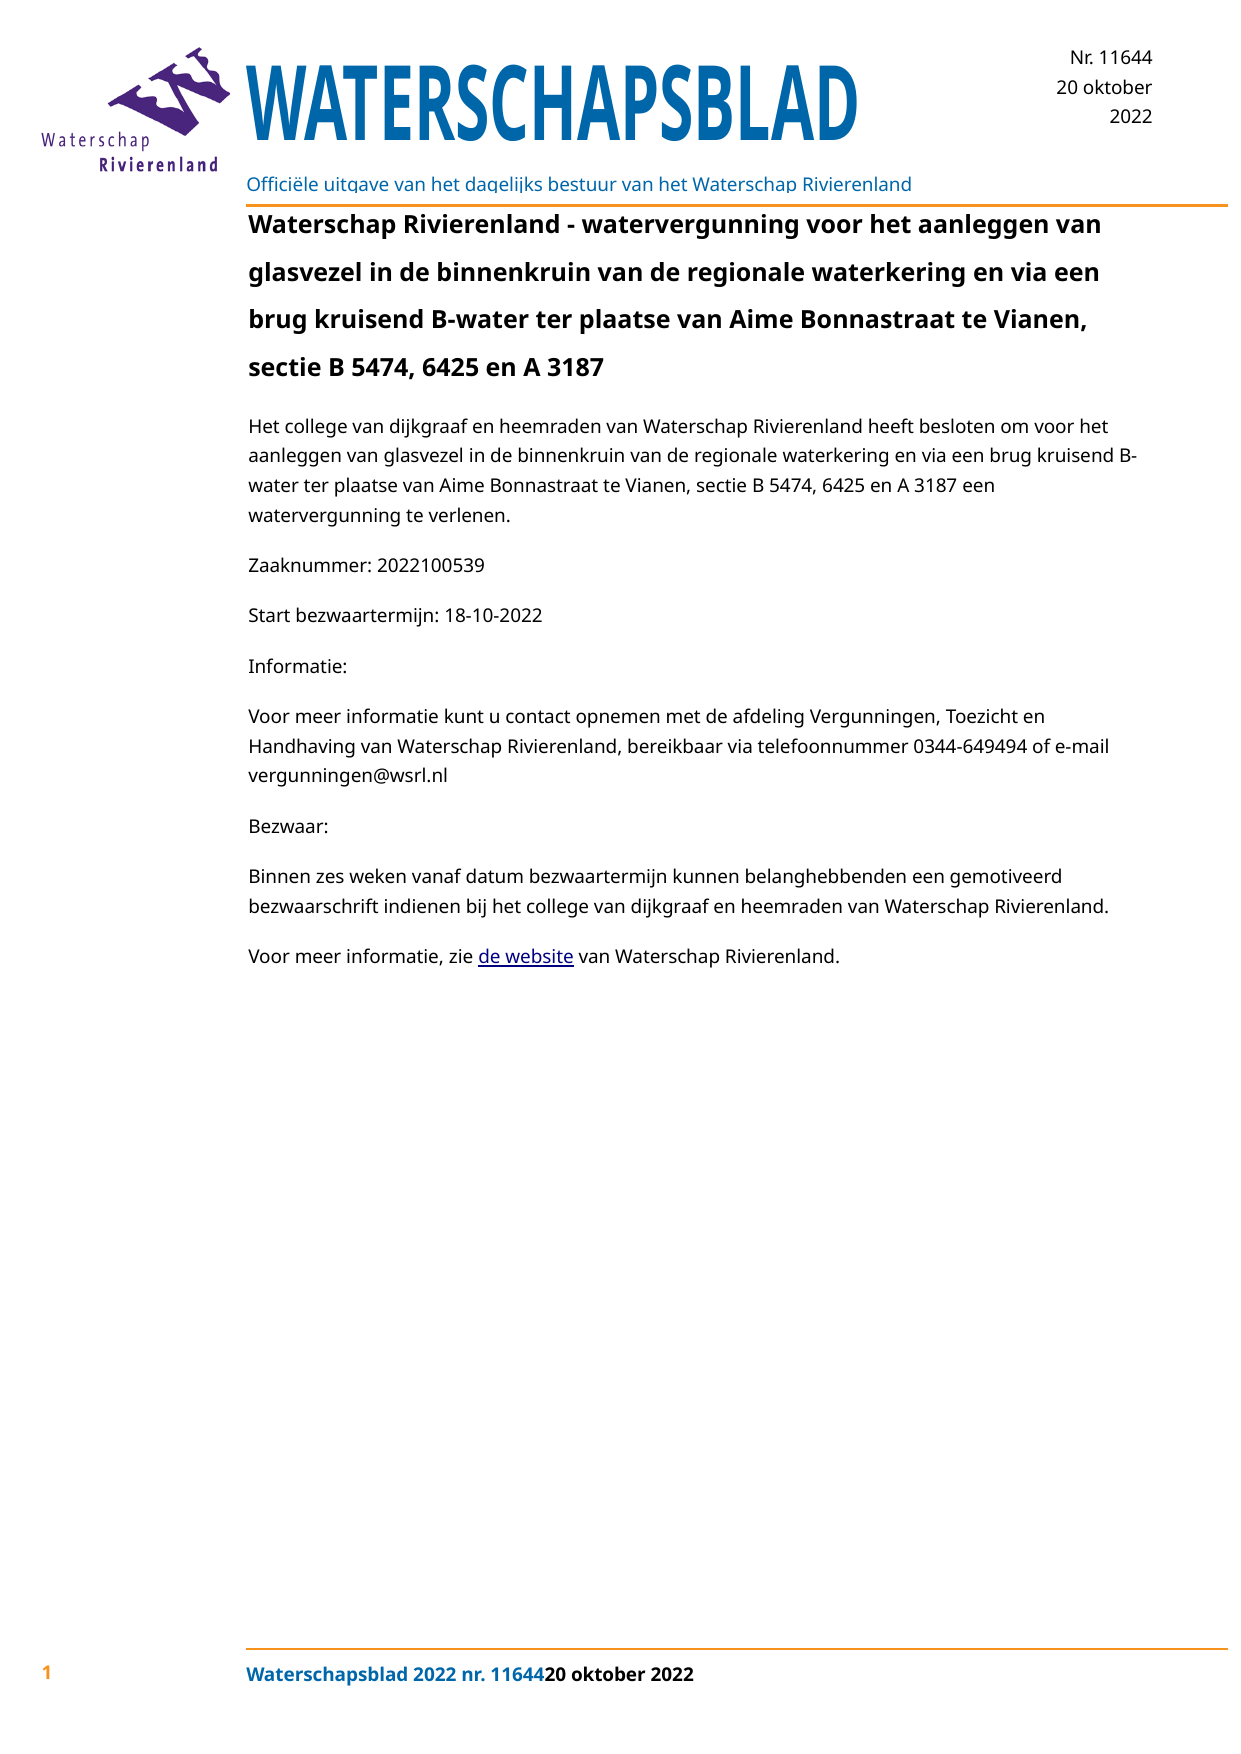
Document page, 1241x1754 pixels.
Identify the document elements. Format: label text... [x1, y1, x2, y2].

text Informatie: [248, 653, 1152, 679]
text Start bezwaartermijn: 18-10-2022 [248, 603, 1152, 628]
text Bezwaar: [248, 813, 1152, 839]
picture [41, 47, 231, 172]
text Voor meer informatie, zie de website van Waterschap Rivierenland. [248, 943, 1152, 969]
text Waterschap Rivierenland - watervergunning voor het aanleggen van glasvezel in de binnenkruin van de regionale waterkering en via een brug kruisend B-water ter plaatse van Aime Bonnastraat te Vianen, sectie B 5474, 6425 en A 3187 [248, 207, 1152, 384]
text Binnen zes weken vanaf datum bezwaartermijn kunnen belanghebbenden een gemotiveerd bezwaarschrift indienen bij het college van dijkgraaf en heemraden van Waterschap Rivierenland. [248, 863, 1152, 919]
text Het college van dijkgraaf en heemraden van Waterschap Rivierenland heeft besloten om voor het aanleggen van glasvezel in de binnenkruin van de regionale waterkering en via een brug kruisend B-water ter plaatse van Aime Bonnastraat te Vianen, sectie B 5474, 6425 en A 3187 een watervergunning te verlenen. [248, 413, 1152, 528]
text Zaaknummer: 2022100539 [248, 552, 1152, 578]
text Voor meer informatie kunt u contact opnemen met de afdeling Vergunningen, Toezicht en Handhaving van Waterschap Rivierenland, bereikbaar via telefoonnummer 0344-649494 of e-mail vergunningen@wsrl.nl [248, 703, 1152, 788]
